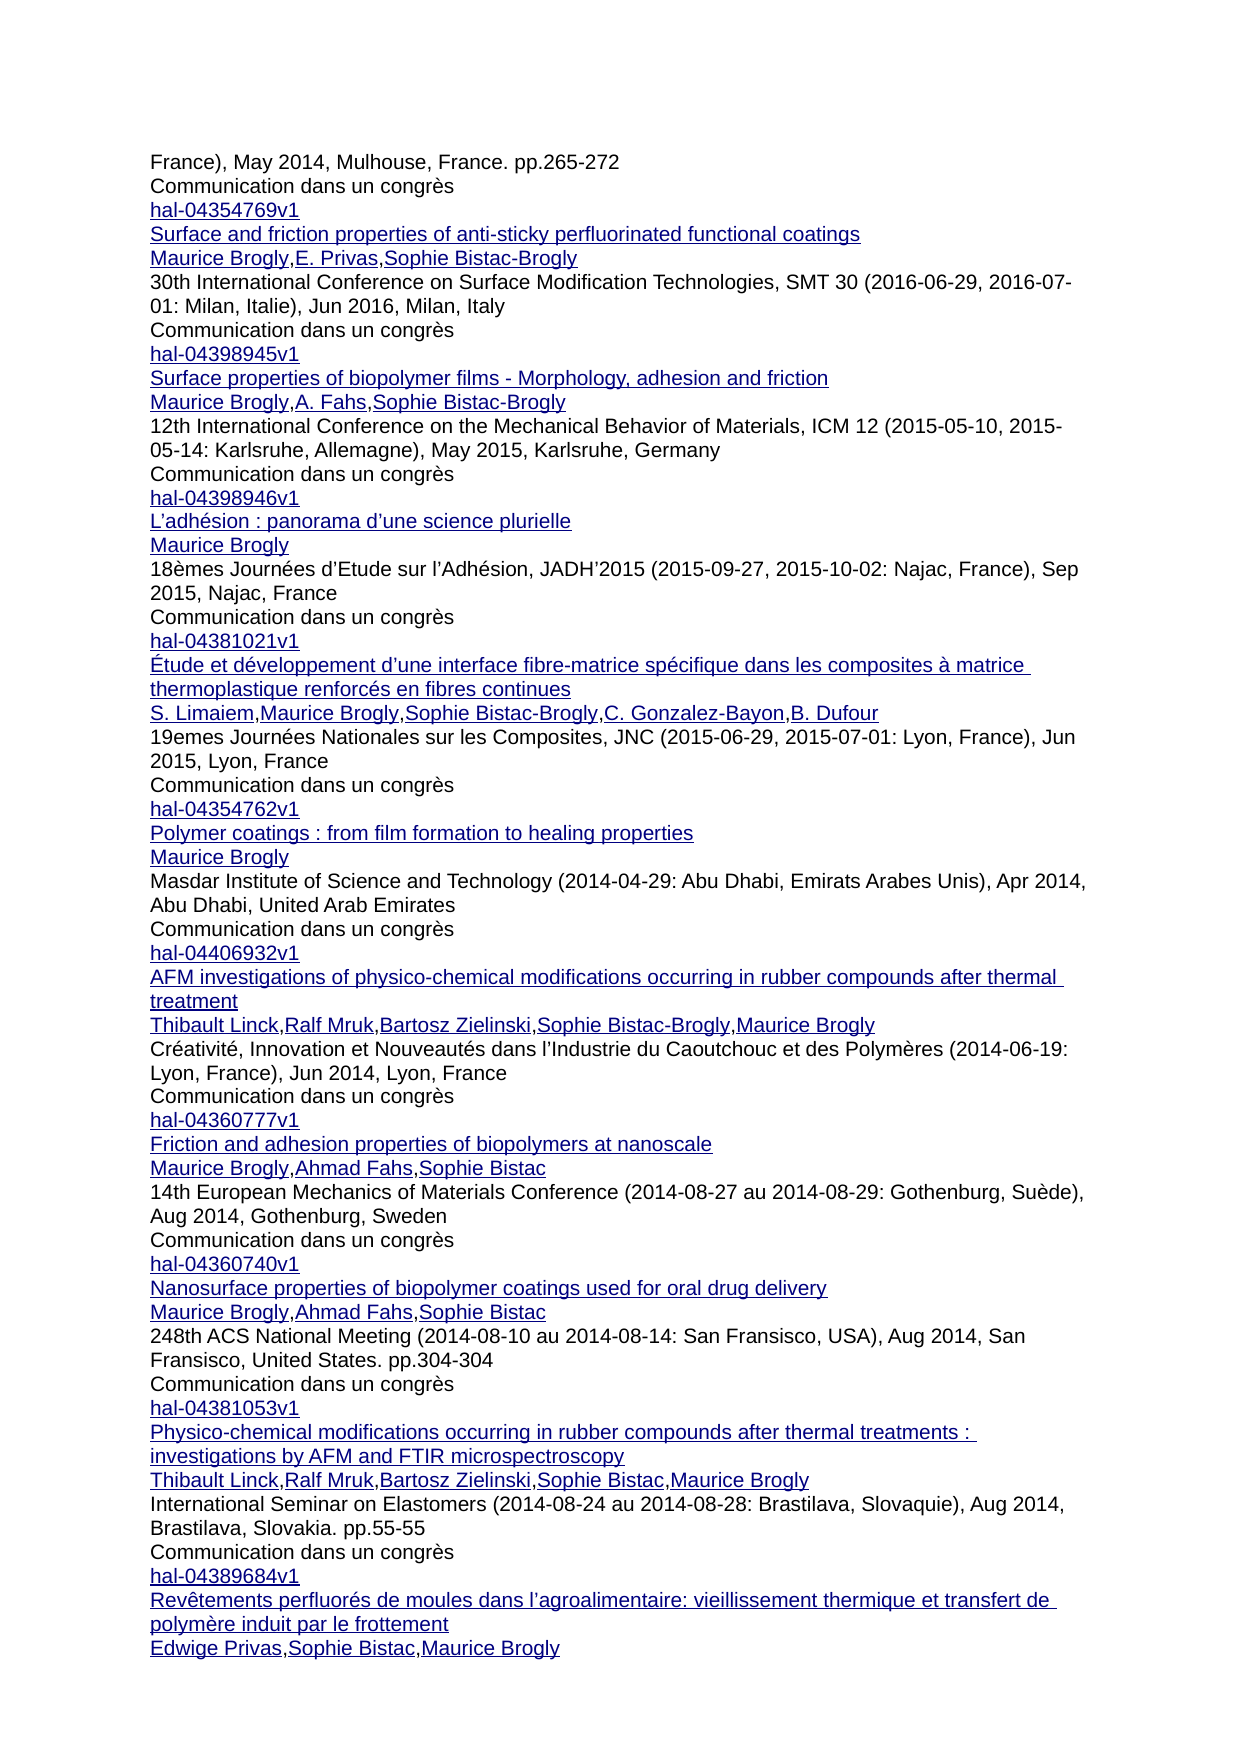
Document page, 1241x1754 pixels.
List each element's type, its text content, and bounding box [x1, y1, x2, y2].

table_cell Surface and friction properties of anti-sticky perfluorinated functional coatings Maurice Brogly,E. Privas,Sophie Bistac-Brogly 30th International Conference on Surface Modification Technologies, SMT 30 (2016-06-29, 2016-07-01: Milan, Italie), Jun 2016, Milan, Italy Communication dans un congrès hal-04398945v1 [150, 222, 1090, 366]
table_cell Polymer coatings : from film formation to healing properties Maurice Brogly Masdar Institute of Science and Technology (2014-04-29: Abu Dhabi, Emirats Arabes Unis), Apr 2014, Abu Dhabi, United Arab Emirates Communication dans un congrès hal-04406932v1 [150, 821, 1090, 964]
table_cell France), May 2014, Mulhouse, France. pp.265-272 Communication dans un congrès hal-04354769v1 [150, 150, 1090, 222]
table_cell Friction and adhesion properties of biopolymers at nanoscale Maurice Brogly,Ahmad Fahs,Sophie Bistac 14th European Mechanics of Materials Conference (2014-08-27 au 2014-08-29: Gothenburg, Suède), Aug 2014, Gothenburg, Sweden Communication dans un congrès hal-04360740v1 [150, 1132, 1090, 1276]
table_cell Revêtements perfluorés de moules dans l’agroalimentaire: vieillissement thermique et transfert de polymère induit par le frottement Edwige Privas,Sophie Bistac,Maurice Brogly [150, 1588, 1090, 1659]
table_cell Physico-chemical modifications occurring in rubber compounds after thermal treatments : investigations by AFM and FTIR microspectroscopy Thibault Linck,Ralf Mruk,Bartosz Zielinski,Sophie Bistac,Maurice Brogly International Seminar on Elastomers (2014-08-24 au 2014-08-28: Brastilava, Slovaquie), Aug 2014, Brastilava, Slovakia. pp.55-55 Communication dans un congrès hal-04389684v1 [150, 1420, 1090, 1587]
table_cell Surface properties of biopolymer films - Morphology, adhesion and friction Maurice Brogly,A. Fahs,Sophie Bistac-Brogly 12th International Conference on the Mechanical Behavior of Materials, ICM 12 (2015-05-10, 2015-05-14: Karlsruhe, Allemagne), May 2015, Karlsruhe, Germany Communication dans un congrès hal-04398946v1 [150, 366, 1090, 509]
table_cell L’adhésion : panorama d’une science plurielle Maurice Brogly 18èmes Journées d’Etude sur l’Adhésion, JADH’2015 (2015-09-27, 2015-10-02: Najac, France), Sep 2015, Najac, France Communication dans un congrès hal-04381021v1 [150, 509, 1090, 653]
table_cell Étude et développement d’une interface fibre-matrice spécifique dans les composites à matrice thermoplastique renforcés en fibres continues S. Limaiem,Maurice Brogly,Sophie Bistac-Brogly,C. Gonzalez-Bayon,B. Dufour 19emes Journées Nationales sur les Composites, JNC (2015-06-29, 2015-07-01: Lyon, France), Jun 2015, Lyon, France Communication dans un congrès hal-04354762v1 [150, 653, 1090, 821]
table_cell AFM investigations of physico-chemical modifications occurring in rubber compounds after thermal treatment Thibault Linck,Ralf Mruk,Bartosz Zielinski,Sophie Bistac-Brogly,Maurice Brogly Créativité, Innovation et Nouveautés dans l’Industrie du Caoutchouc et des Polymères (2014-06-19: Lyon, France), Jun 2014, Lyon, France Communication dans un congrès hal-04360777v1 [150, 965, 1090, 1132]
table_cell Nanosurface properties of biopolymer coatings used for oral drug delivery Maurice Brogly,Ahmad Fahs,Sophie Bistac 248th ACS National Meeting (2014-08-10 au 2014-08-14: San Fransisco, USA), Aug 2014, San Fransisco, United States. pp.304-304 Communication dans un congrès hal-04381053v1 [150, 1276, 1090, 1420]
